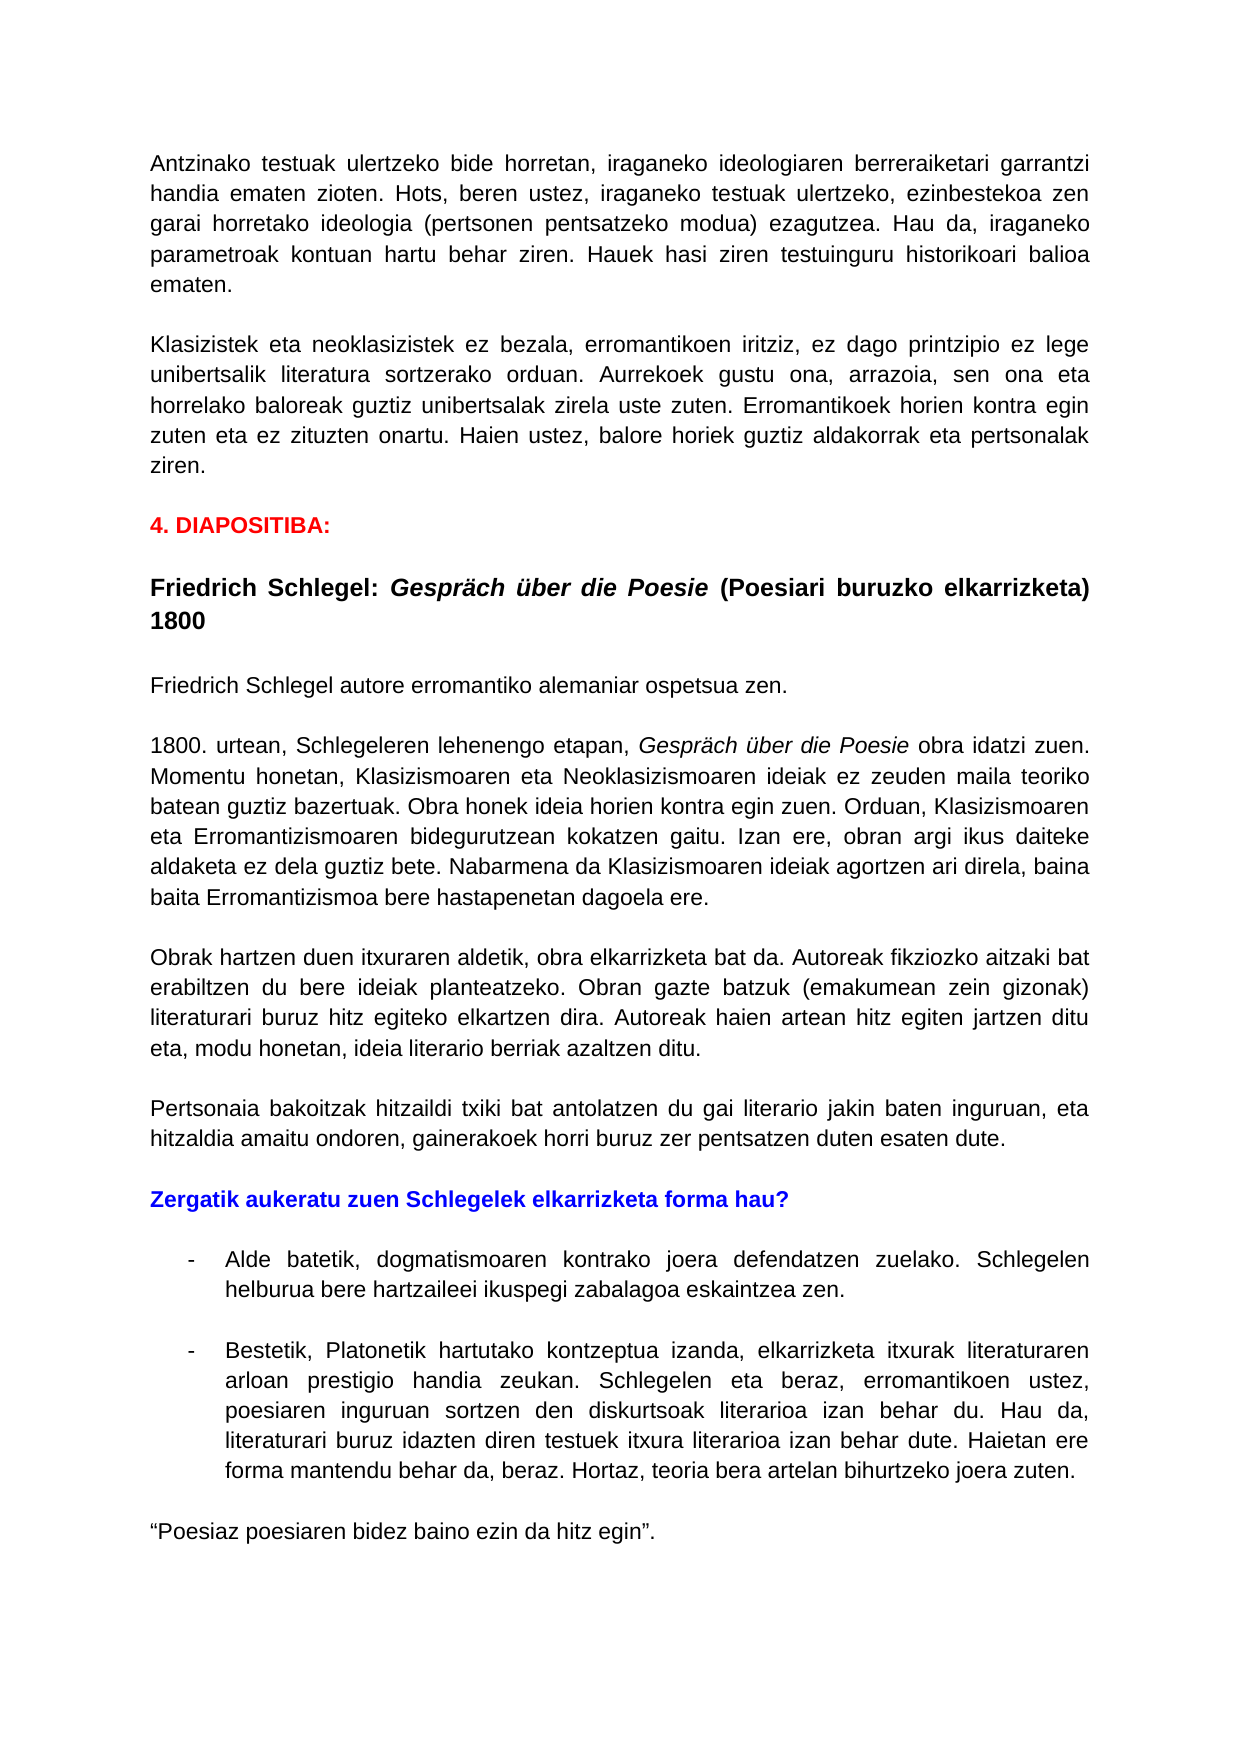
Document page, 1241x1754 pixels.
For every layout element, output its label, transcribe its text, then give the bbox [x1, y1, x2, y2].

text Antzinako testuak ulertzeko bide horretan, iraganeko ideologiaren berreraiketari garrantzi handia ematen zioten. Hots, beren ustez, iraganeko testuak ulertzeko, ezinbestekoa zen garai horretako ideologia (pertsonen pentsatzeko modua) ezagutzea. Hau da, iraganeko parametroak kontuan hartu behar ziren. Hauek hasi ziren testuinguru historikoari balioa ematen. [150, 150, 1090, 297]
list Bestetik, Platonetik hartutako kontzeptua izanda, elkarrizketa itxurak literaturaren arloan prestigio handia zeukan. Schlegelen eta beraz, erromantikoen ustez, poesiaren inguruan sortzen den diskurtsoak literarioa izan behar du. Hau da, literaturari buruz idazten diren testuek itxura literarioa izan behar dute. Haietan ere forma mantendu behar da, beraz. Hortaz, teoria bera artelan bihurtzeko joera zuten. [187, 1337, 1090, 1484]
text Klasizistek eta neoklasizistek ez bezala, erromantikoen iritziz, ez dago printzipio ez lege unibertsalik literatura sortzerako orduan. Aurrekoek gustu ona, arrazoia, sen ona eta horrelako baloreak guztiz unibertsalak zirela uste zuten. Erromantikoek horien kontra egin zuten eta ez zituzten onartu. Haien ustez, balore horiek guztiz aldakorrak eta pertsonalak ziren. [150, 331, 1090, 478]
text 1800. urtean, Schlegeleren lehenengo etapan, Gespräch über die Poesie obra idatzi zuen. Momentu honetan, Klasizismoaren eta Neoklasizismoaren ideiak ez zeuden maila teoriko batean guztiz bazertuak. Obra honek ideia horien kontra egin zuen. Orduan, Klasizismoaren eta Erromantizismoaren bidegurutzean kokatzen gaitu. Izan ere, obran argi ikus daiteke aldaketa ez dela guztiz bete. Nabarmena da Klasizismoaren ideiak agortzen ari direla, baina baita Erromantizismoa bere hastapenetan dagoela ere. [150, 732, 1090, 910]
text Friedrich Schlegel: Gespräch über die Poesie (Poesiari buruzko elkarrizketa) 1800 [150, 573, 1090, 635]
text Pertsonaia bakoitzak hitzaildi txiki bat antolatzen du gai literario jakin baten inguruan, eta hitzaldia amaitu ondoren, gainerakoek horri buruz zer pentsatzen duten esaten dute. [150, 1095, 1090, 1151]
text Friedrich Schlegel autore erromantiko alemaniar ospetsua zen. [150, 672, 1090, 698]
text 4. DIAPOSITIBA: [150, 512, 1090, 539]
text Obrak hartzen duen itxuraren aldetik, obra elkarrizketa bat da. Autoreak fikziozko aitzaki bat erabiltzen du bere ideiak planteatzeko. Obran gazte batzuk (emakumean zein gizonak) literaturari buruz hitz egiteko elkartzen dira. Autoreak haien artean hitz egiten jartzen ditu eta, modu honetan, ideia literario berriak azaltzen ditu. [150, 944, 1090, 1061]
text Zergatik aukeratu zuen Schlegelek elkarrizketa forma hau? [150, 1186, 1090, 1212]
list Alde batetik, dogmatismoaren kontrako joera defendatzen zuelako. Schlegelen helburua bere hartzaileei ikuspegi zabalagoa eskaintzea zen. [187, 1246, 1090, 1302]
text “Poesiaz poesiaren bidez baino ezin da hitz egin”. [150, 1518, 1090, 1544]
